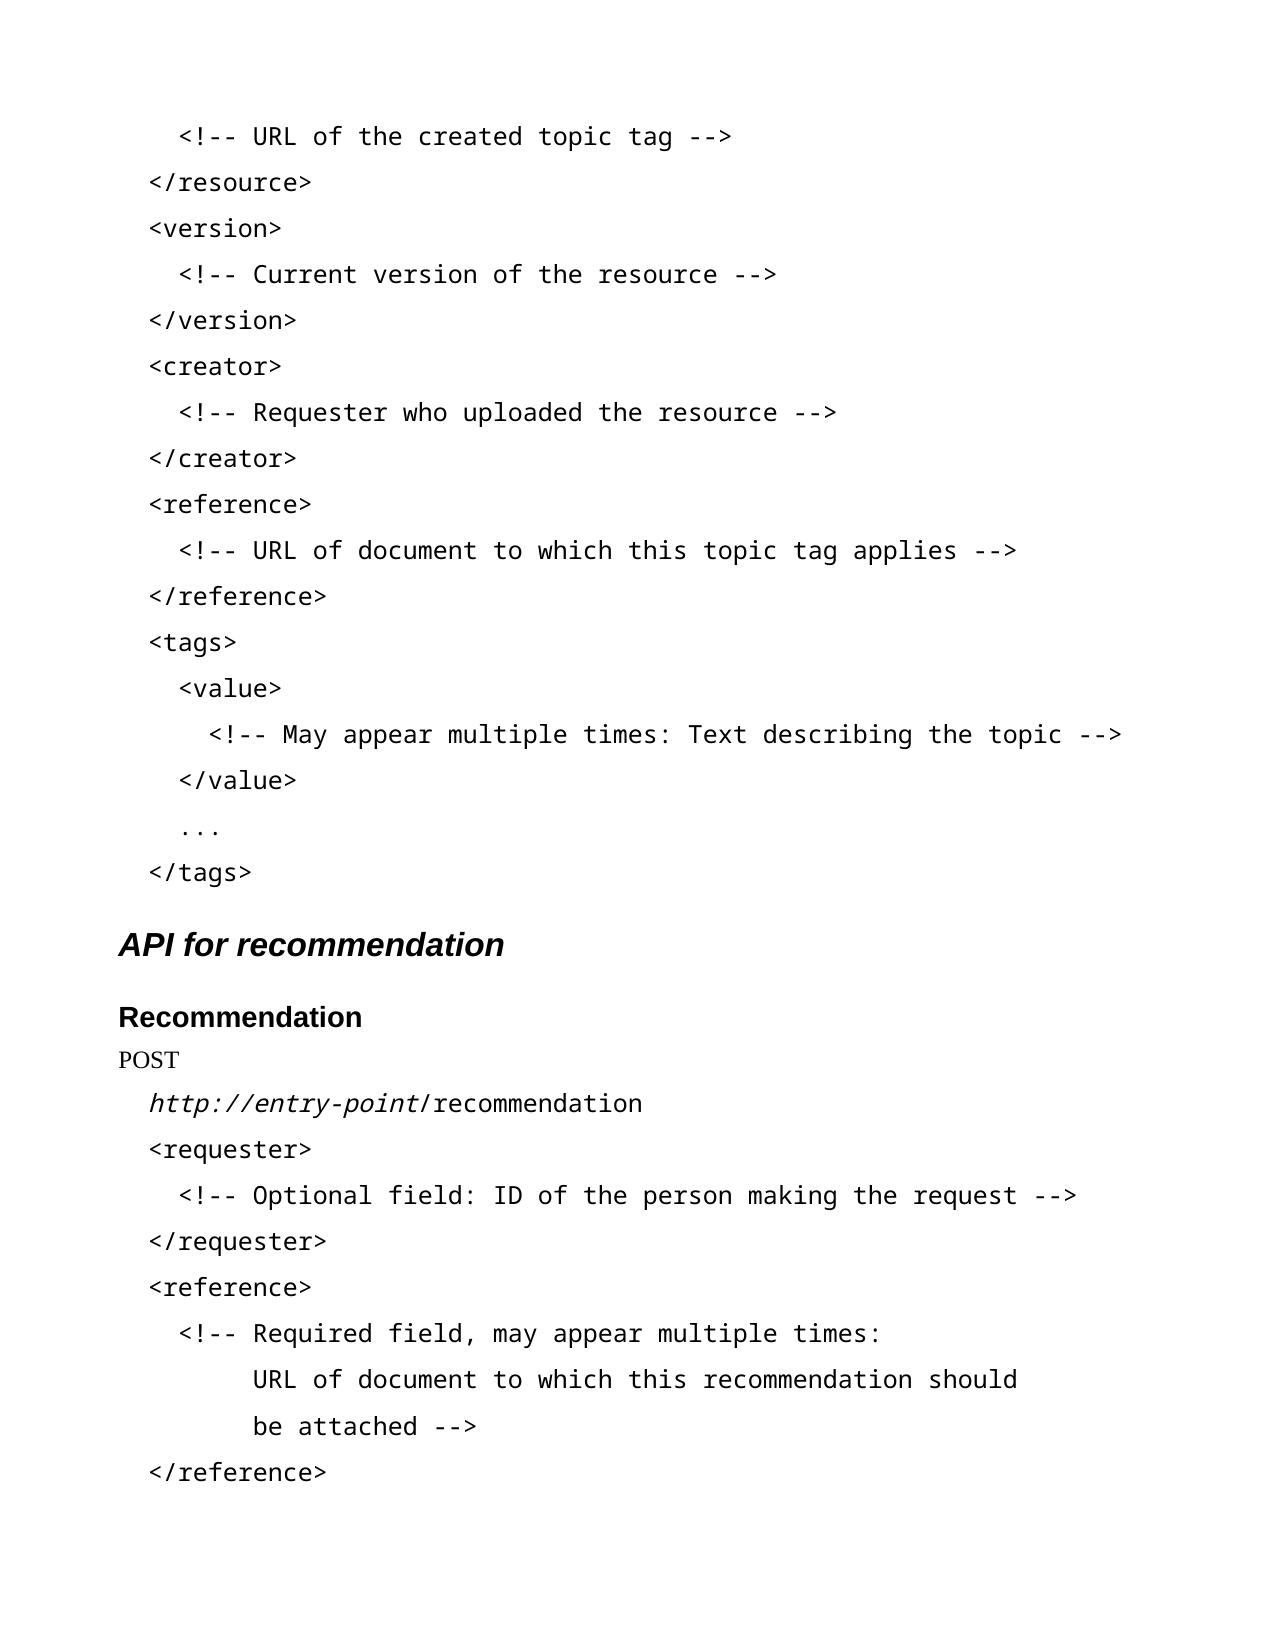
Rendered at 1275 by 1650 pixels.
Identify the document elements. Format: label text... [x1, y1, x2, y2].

text </reference> [148, 1454, 1157, 1488]
text <value> [148, 671, 1157, 705]
text <creator> [148, 348, 1157, 382]
text <!-- Required field, may appear multiple times: [148, 1316, 1157, 1350]
text http://entry-point/recommendation [148, 1086, 1157, 1120]
subtitle API for recommendation [118, 926, 1157, 963]
text URL of document to which this recommendation should [148, 1362, 1157, 1396]
subtitle Recommendation [118, 1001, 1157, 1033]
text </creator> [148, 440, 1157, 474]
text <!-- Requester who uploaded the resource --> [148, 394, 1157, 428]
text <version> [148, 210, 1157, 244]
text <requester> [148, 1132, 1157, 1166]
text </value> [148, 763, 1157, 797]
text <!-- URL of the created topic tag --> [148, 118, 1157, 152]
text <reference> [148, 1270, 1157, 1304]
text </requester> [148, 1224, 1157, 1258]
text </reference> [148, 578, 1157, 613]
text </tags> [148, 855, 1157, 889]
text </version> [148, 302, 1157, 336]
text <!-- Optional field: ID of the person making the request --> [148, 1178, 1157, 1212]
text <tags> [148, 624, 1157, 659]
text <!-- Current version of the resource --> [148, 256, 1157, 290]
text <!-- May appear multiple times: Text describing the topic --> [148, 717, 1157, 751]
text ... [148, 809, 1157, 843]
text <reference> [148, 486, 1157, 521]
text </resource> [148, 164, 1157, 198]
text be attached --> [148, 1408, 1157, 1442]
text <!-- URL of document to which this topic tag applies --> [148, 532, 1157, 567]
text POST [118, 1046, 1157, 1073]
